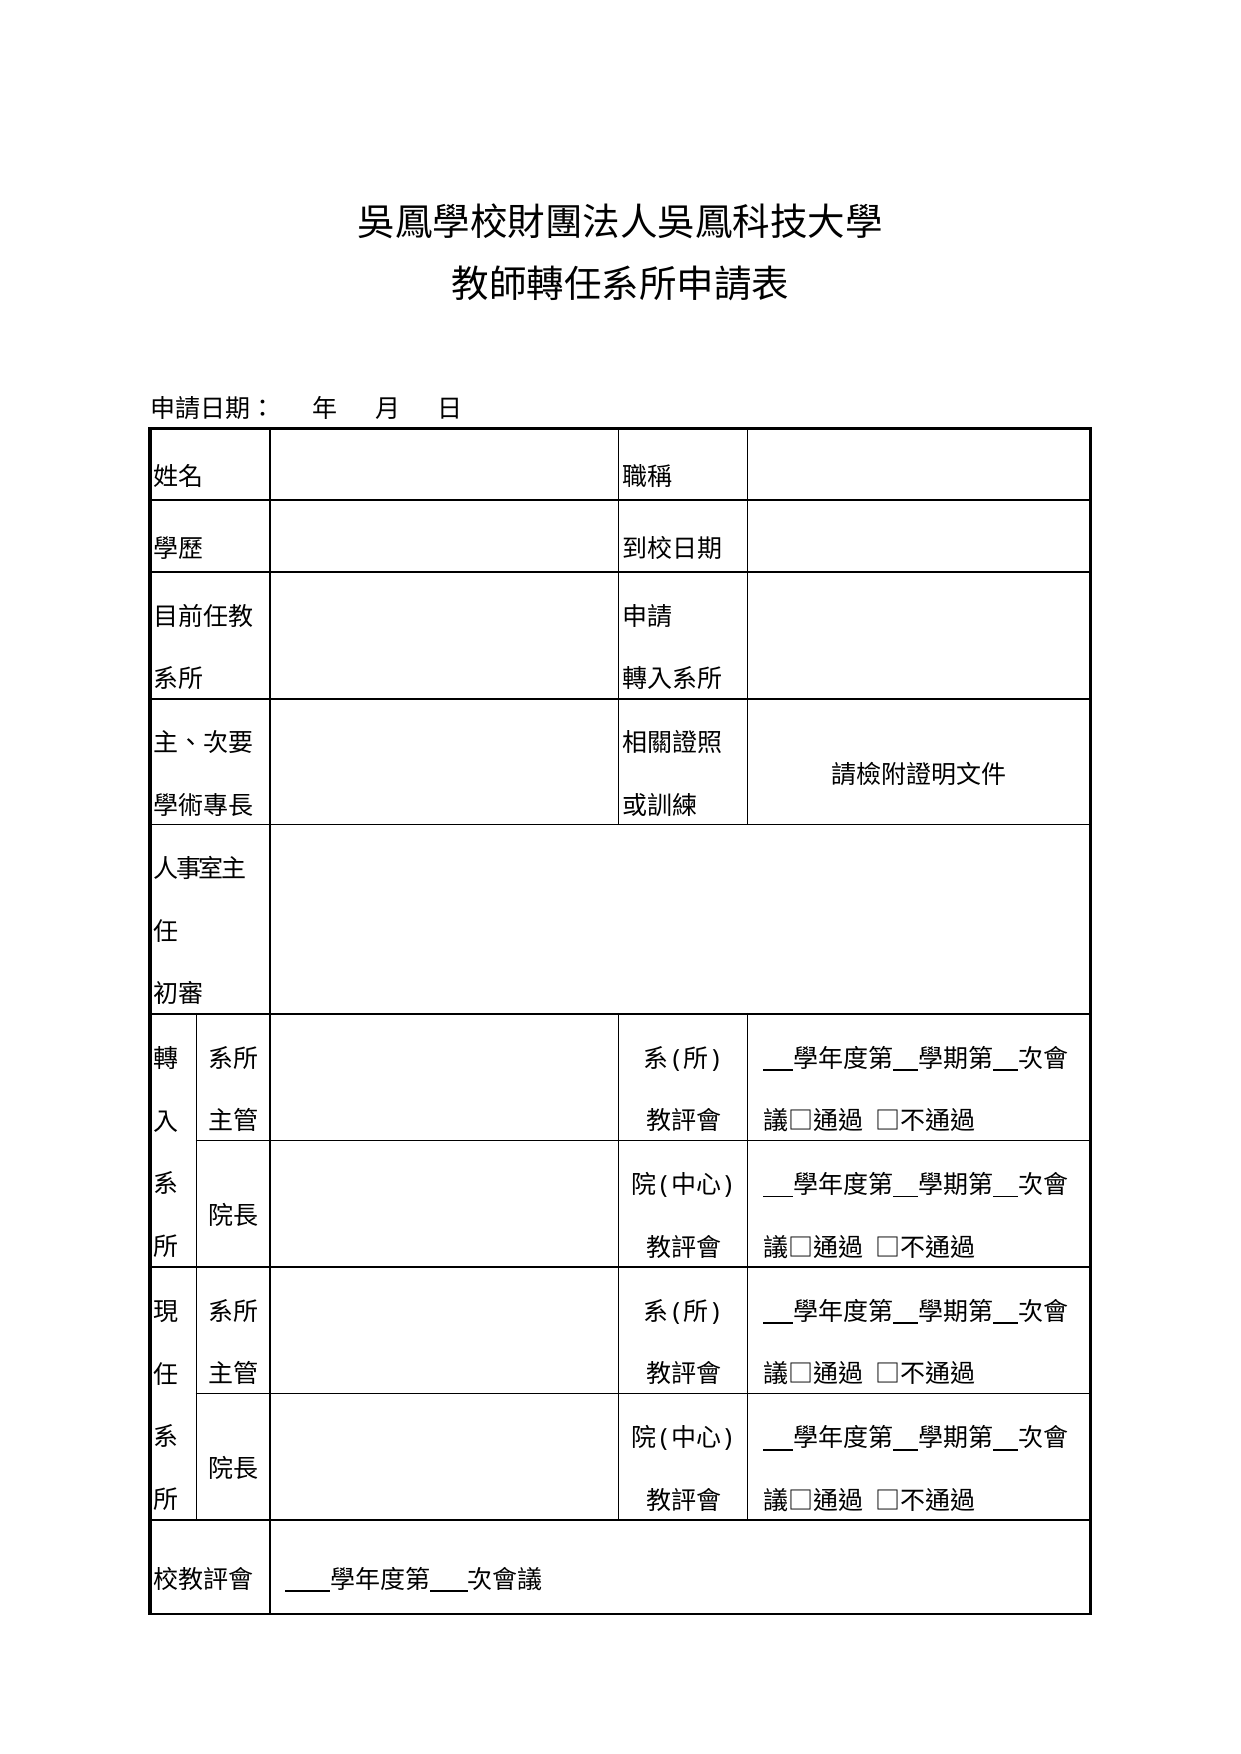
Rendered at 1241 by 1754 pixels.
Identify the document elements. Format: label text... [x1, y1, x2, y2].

table_cell 人事室主任 初審 [152, 825, 269, 1013]
table_cell 系(所) 教評會 [619, 1015, 747, 1139]
table_cell 請檢附證明文件 [748, 700, 1089, 824]
table_cell 學年度第 學期第 次會議□通過 □不通過 [748, 1394, 1089, 1519]
table_cell [748, 501, 1089, 571]
table_cell [271, 573, 618, 698]
table_cell [271, 1268, 618, 1393]
table_cell [271, 1141, 618, 1266]
table_header [271, 430, 618, 499]
table_cell 學歷 [152, 501, 269, 571]
table_cell 系所 主管 [197, 1268, 269, 1393]
table_cell 院(中心) 教評會 [619, 1394, 747, 1519]
table_cell 現任系所 [152, 1268, 196, 1519]
table_cell 相關證照或訓練 [619, 700, 747, 824]
table_cell 學年度第 次會議 [271, 1521, 1089, 1613]
text 吳鳳學校財團法人吳鳳科技大學 教師轉任系所申請表 [150, 177, 1090, 302]
table_cell 學年度第 學期第 次會議□通過 □不通過 [748, 1141, 1089, 1266]
table_cell 學年度第 學期第 次會議□通過 □不通過 [748, 1268, 1089, 1393]
table_cell 轉入系所 [152, 1015, 196, 1266]
table_cell [271, 1394, 618, 1519]
table_cell 院長 [197, 1141, 269, 1266]
table_header 姓名 [152, 430, 269, 499]
table_cell 校教評會 [152, 1521, 269, 1613]
table_cell 系(所) 教評會 [619, 1268, 747, 1393]
table_cell [271, 700, 618, 824]
table_header [748, 430, 1089, 499]
table_cell 學年度第 學期第 次會議□通過 □不通過 [748, 1015, 1089, 1139]
table_cell 院(中心) 教評會 [619, 1141, 747, 1266]
table_cell 系所 主管 [197, 1015, 269, 1139]
table_cell 主、次要 學術專長 [152, 700, 269, 824]
table_cell 院長 [197, 1394, 269, 1519]
table_cell [748, 573, 1089, 698]
table_header 職稱 [619, 430, 747, 499]
table_cell 到校日期 [619, 501, 747, 571]
table_cell [271, 501, 618, 571]
table_cell [271, 1015, 618, 1139]
table_cell [271, 825, 1089, 1013]
table_cell 目前任教 系所 [152, 573, 269, 698]
table_cell 申請 轉入系所 [619, 573, 747, 698]
text 申請日期： 年 月 日 [150, 364, 1090, 427]
